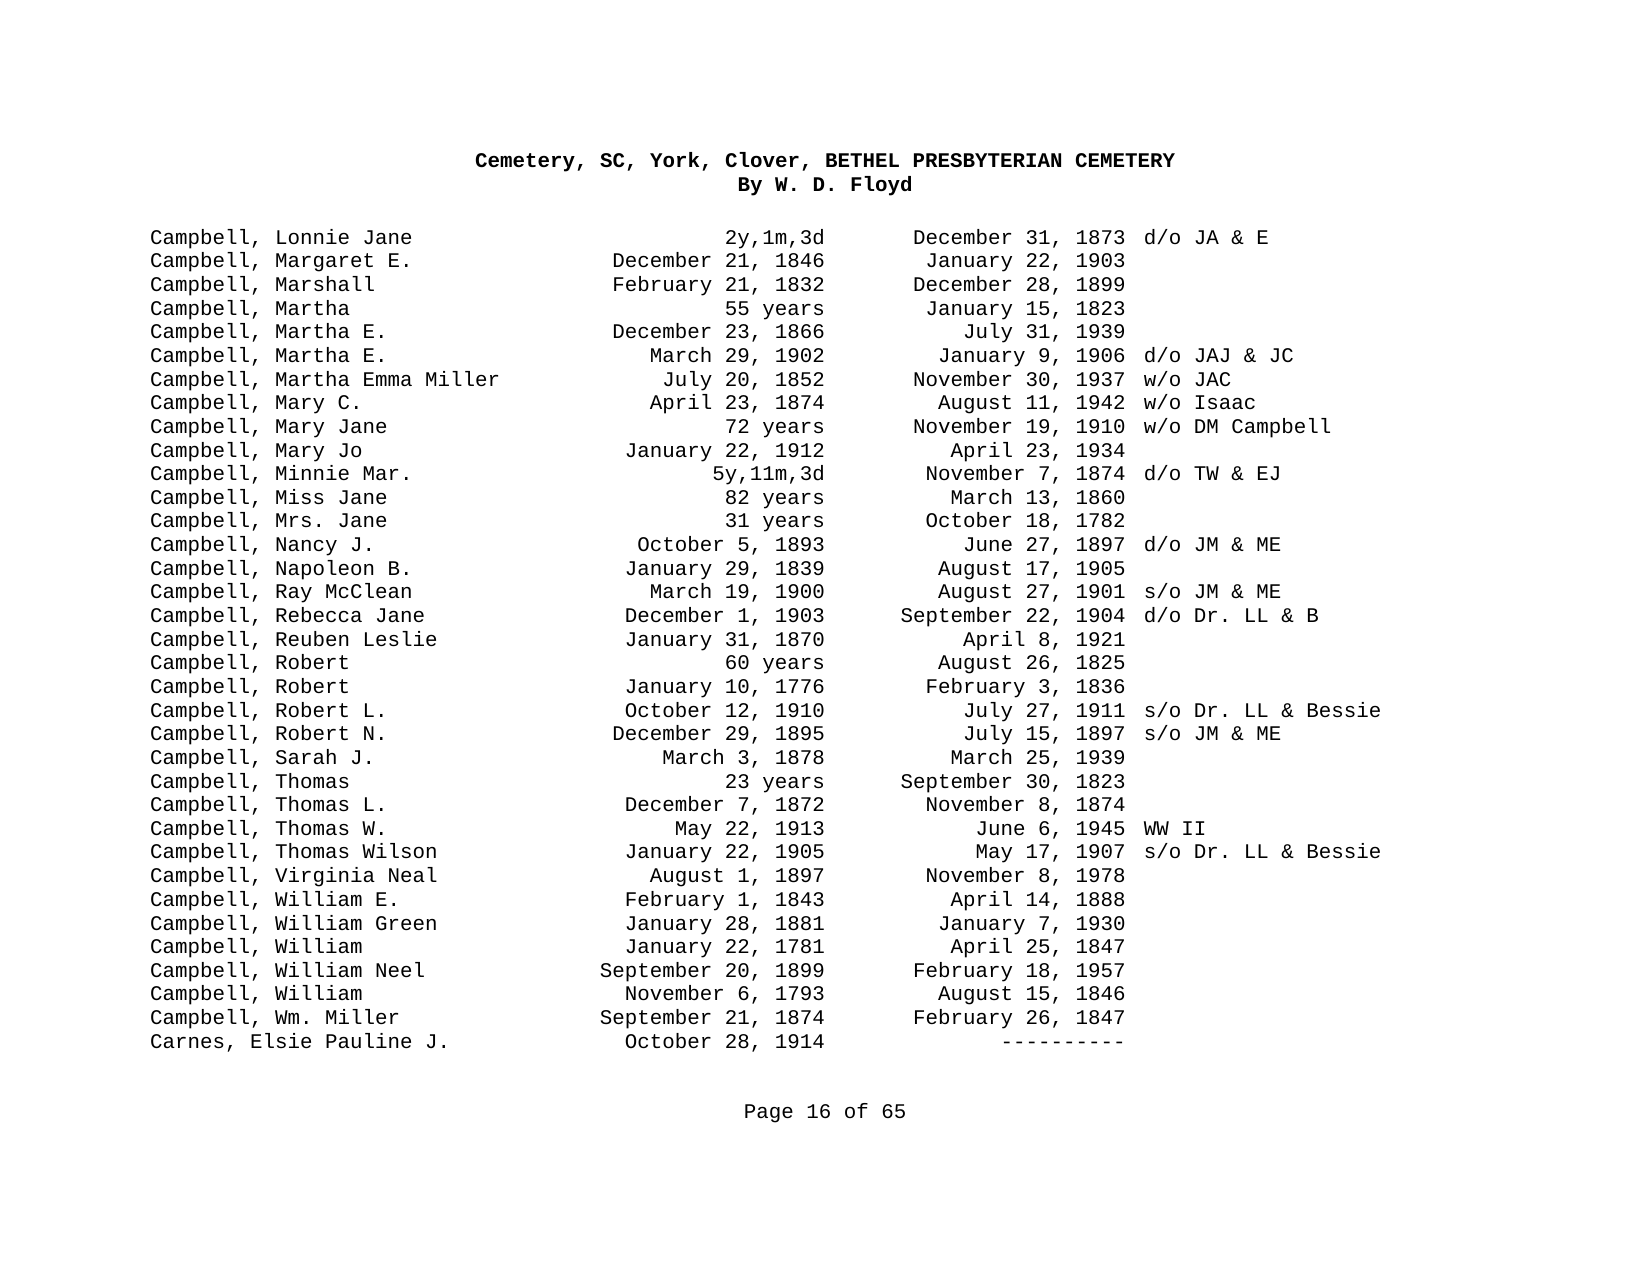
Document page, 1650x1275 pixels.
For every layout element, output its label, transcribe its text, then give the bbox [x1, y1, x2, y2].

list Campbell, Napoleon B. January 29, 1839 August 17, 1905 [150, 558, 1500, 581]
list Campbell, Sarah J. March 3, 1878 March 25, 1939 [150, 747, 1500, 771]
list Campbell, Reuben Leslie January 31, 1870 April 8, 1921 [150, 629, 1500, 652]
list Campbell, Mrs. Jane 31 years October 18, 1782 [150, 511, 1500, 534]
list Campbell, Thomas L. December 7, 1872 November 8, 1874 [150, 794, 1500, 818]
list Campbell, Thomas 23 years September 30, 1823 [150, 771, 1500, 794]
list Campbell, Virginia Neal August 1, 1897 November 8, 1978 [150, 865, 1500, 889]
list Campbell, Martha E. March 29, 1902 January 9, 1906 d/o JAJ & JC [150, 345, 1500, 369]
list Campbell, Robert L. October 12, 1910 July 27, 1911 s/o Dr. LL & Bessie [150, 700, 1500, 723]
list Campbell, Martha 55 years January 15, 1823 [150, 298, 1500, 321]
list Campbell, Robert 60 years August 26, 1825 [150, 652, 1500, 676]
list Carnes, Elsie Pauline J. October 28, 1914 ---------- [150, 1031, 1500, 1054]
list Campbell, Martha E. December 23, 1866 July 31, 1939 [150, 321, 1500, 345]
list Campbell, Lonnie Jane 2y,1m,3d December 31, 1873 d/o JA & E [150, 227, 1500, 250]
list Campbell, William January 22, 1781 April 25, 1847 [150, 936, 1500, 960]
list Campbell, Rebecca Jane December 1, 1903 September 22, 1904 d/o Dr. LL & B [150, 605, 1500, 629]
list Campbell, Mary Jo January 22, 1912 April 23, 1934 [150, 439, 1500, 463]
list Campbell, Miss Jane 82 years March 13, 1860 [150, 487, 1500, 511]
list Campbell, William Green January 28, 1881 January 7, 1930 [150, 912, 1500, 936]
list Campbell, William E. February 1, 1843 April 14, 1888 [150, 889, 1500, 912]
list Campbell, Martha Emma Miller July 20, 1852 November 30, 1937 w/o JAC [150, 369, 1500, 392]
list Campbell, Ray McClean March 19, 1900 August 27, 1901 s/o JM & ME [150, 581, 1500, 605]
list Campbell, Nancy J. October 5, 1893 June 27, 1897 d/o JM & ME [150, 534, 1500, 558]
list Campbell, Wm. Miller September 21, 1874 February 26, 1847 [150, 1007, 1500, 1031]
list Campbell, Thomas W. May 22, 1913 June 6, 1945 WW II [150, 818, 1500, 842]
list Campbell, William November 6, 1793 August 15, 1846 [150, 983, 1500, 1007]
list Campbell, Robert January 10, 1776 February 3, 1836 [150, 676, 1500, 700]
list Campbell, Margaret E. December 21, 1846 January 22, 1903 [150, 250, 1500, 274]
list Campbell, Marshall February 21, 1832 December 28, 1899 [150, 274, 1500, 298]
list Campbell, William Neel September 20, 1899 February 18, 1957 [150, 960, 1500, 983]
list Campbell, Thomas Wilson January 22, 1905 May 17, 1907 s/o Dr. LL & Bessie [150, 842, 1500, 865]
list Campbell, Mary Jane 72 years November 19, 1910 w/o DM Campbell [150, 416, 1500, 439]
list Campbell, Robert N. December 29, 1895 July 15, 1897 s/o JM & ME [150, 723, 1500, 747]
list Campbell, Mary C. April 23, 1874 August 11, 1942 w/o Isaac [150, 392, 1500, 416]
list Campbell, Minnie Mar. 5y,11m,3d November 7, 1874 d/o TW & EJ [150, 463, 1500, 487]
